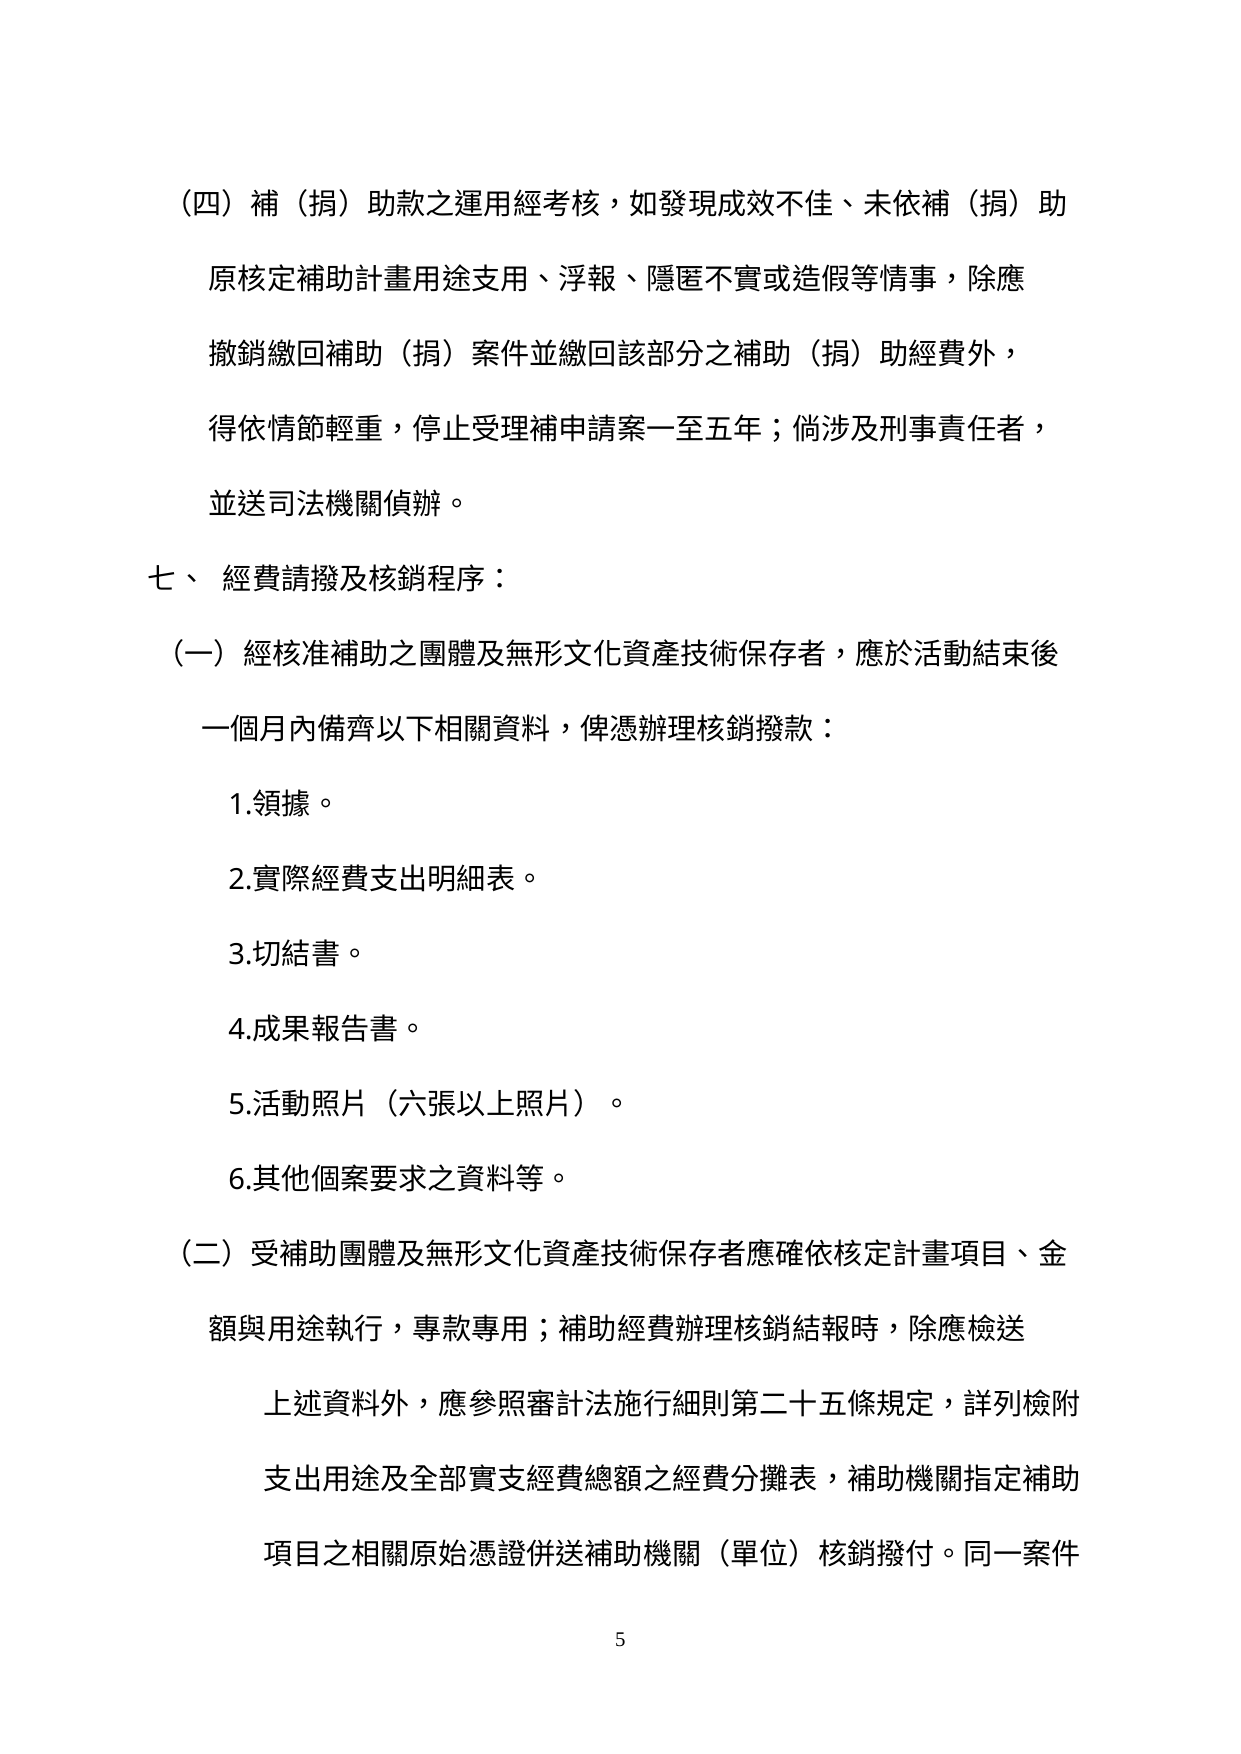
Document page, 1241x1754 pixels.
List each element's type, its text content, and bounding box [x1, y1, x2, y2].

text 3.切結書。 [198, 914, 1092, 989]
text （二）受補助團體及無形文化資產技術保存者應確依核定計畫項目、金 [148, 1214, 1092, 1289]
text 額與用途執行，專款專用；補助經費辦理核銷結報時，除應檢送 [148, 1289, 1092, 1364]
text 上述資料外，應參照審計法施行細則第二十五條規定，詳列檢附支出用途及全部實支經費總額之經費分攤表，補助機關指定補助項目之相關原始憑證併送補助機關（單位）核銷撥付。同一案件 [264, 1364, 1092, 1589]
text 原核定補助計畫用途支用、浮報、隱匿不實或造假等情事，除應 [148, 239, 1092, 314]
text 撤銷繳回補助（捐）案件並繳回該部分之補助（捐）助經費外， [148, 314, 1092, 389]
text 1.領據。 [198, 764, 1092, 839]
text 2.實際經費支出明細表。 [198, 839, 1092, 914]
list 經費請撥及核銷程序： [148, 539, 1092, 614]
text （一）經核准補助之團體及無形文化資產技術保存者，應於活動結束後 [148, 614, 1092, 689]
text 得依情節輕重，停止受理補申請案一至五年；倘涉及刑事責任者， [148, 389, 1092, 464]
text 5.活動照片（六張以上照片）。 [198, 1064, 1092, 1139]
text 一個月內備齊以下相關資料，俾憑辦理核銷撥款： [148, 689, 1092, 764]
text （四）補（捐）助款之運用經考核，如發現成效不佳、未依補（捐）助 [148, 164, 1092, 239]
text 並送司法機關偵辦。 [148, 464, 1092, 539]
text 4.成果報告書。 [198, 989, 1092, 1064]
text 6.其他個案要求之資料等。 [198, 1139, 1092, 1214]
